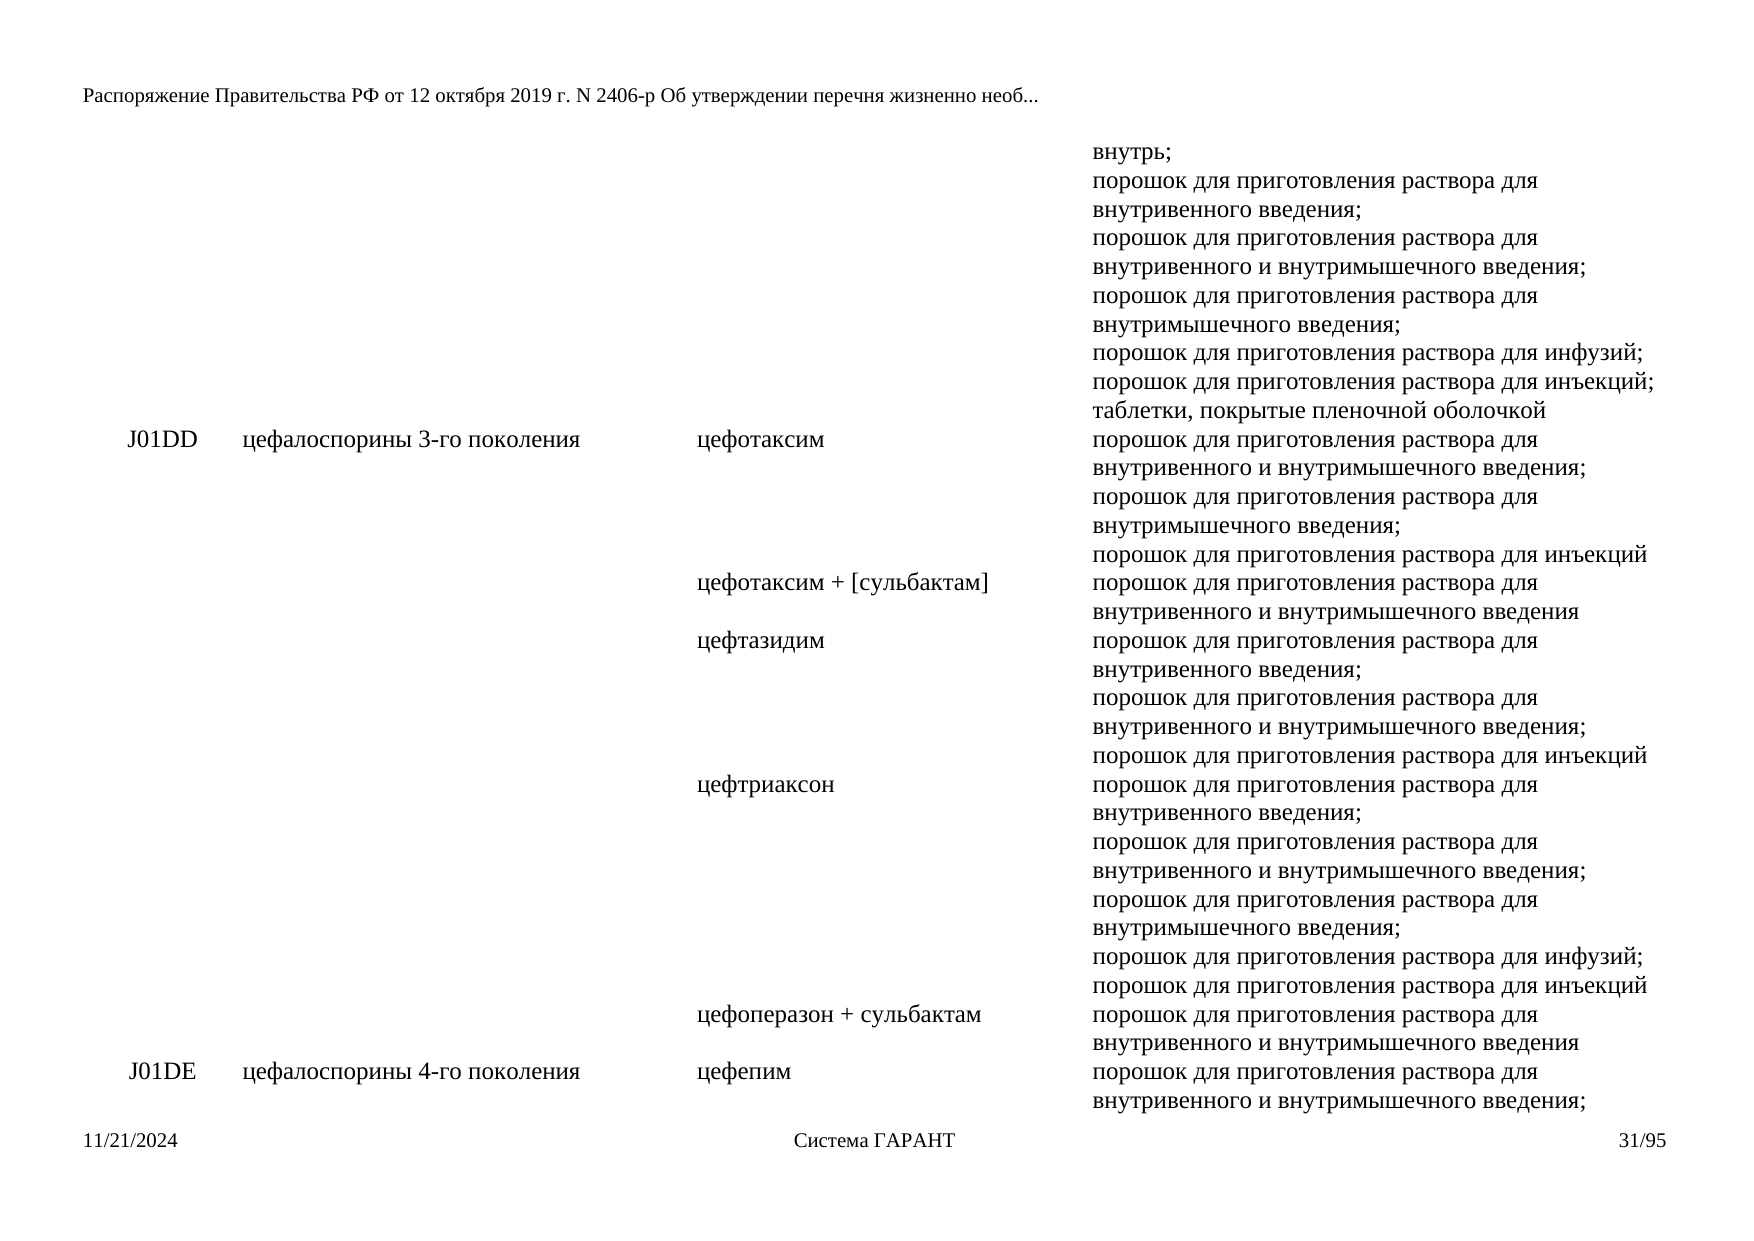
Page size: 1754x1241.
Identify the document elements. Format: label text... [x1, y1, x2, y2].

table_cell [83, 999, 242, 1056]
table_cell цефотаксим + [сульбактам] [697, 568, 1092, 625]
table_cell [697, 136, 1092, 424]
table_cell J01DE [83, 1056, 242, 1114]
table_cell [242, 625, 697, 769]
table_cell цефтриаксон [697, 769, 1092, 999]
table_cell цефалоспорины 3-го поколения [242, 424, 697, 567]
table_cell порошок для приготовления раствора для внутривенного введения; порошок для приготовления раствора для внутривенного и внутримышечного введения; порошок для приготовления раствора для инъекций [1093, 625, 1659, 769]
table_cell порошок для приготовления раствора для внутривенного и внутримышечного введения; [1093, 1056, 1659, 1114]
table_cell цефоперазон + сульбактам [697, 999, 1092, 1056]
table_cell [242, 568, 697, 625]
table_cell порошок для приготовления раствора для внутривенного введения; порошок для приготовления раствора для внутривенного и внутримышечного введения; порошок для приготовления раствора для внутримышечного введения; порошок для приготовления раствора для инфузий; порошок для приготовления раствора для инъекций [1093, 769, 1659, 999]
table_cell цефотаксим [697, 424, 1092, 567]
table_cell [83, 568, 242, 625]
table_cell [242, 136, 697, 424]
table_cell J01DD [83, 424, 242, 567]
table_cell цефепим [697, 1056, 1092, 1114]
table_cell цефтазидим [697, 625, 1092, 769]
table_cell порошок для приготовления раствора для внутривенного и внутримышечного введения; порошок для приготовления раствора для внутримышечного введения; порошок для приготовления раствора для инъекций [1093, 424, 1659, 567]
table_cell [242, 769, 697, 999]
table_cell порошок для приготовления раствора для внутривенного и внутримышечного введения [1093, 999, 1659, 1056]
table_cell [83, 136, 242, 424]
table_cell цефалоспорины 4-го поколения [242, 1056, 697, 1114]
table_cell [83, 769, 242, 999]
table_cell порошок для приготовления раствора для внутривенного и внутримышечного введения [1093, 568, 1659, 625]
table_cell внутрь; порошок для приготовления раствора для внутривенного введения; порошок для приготовления раствора для внутривенного и внутримышечного введения; порошок для приготовления раствора для внутримышечного введения; порошок для приготовления раствора для инфузий; порошок для приготовления раствора для инъекций; таблетки, покрытые пленочной оболочкой [1093, 136, 1659, 424]
table_cell [242, 999, 697, 1056]
table_cell [83, 625, 242, 769]
